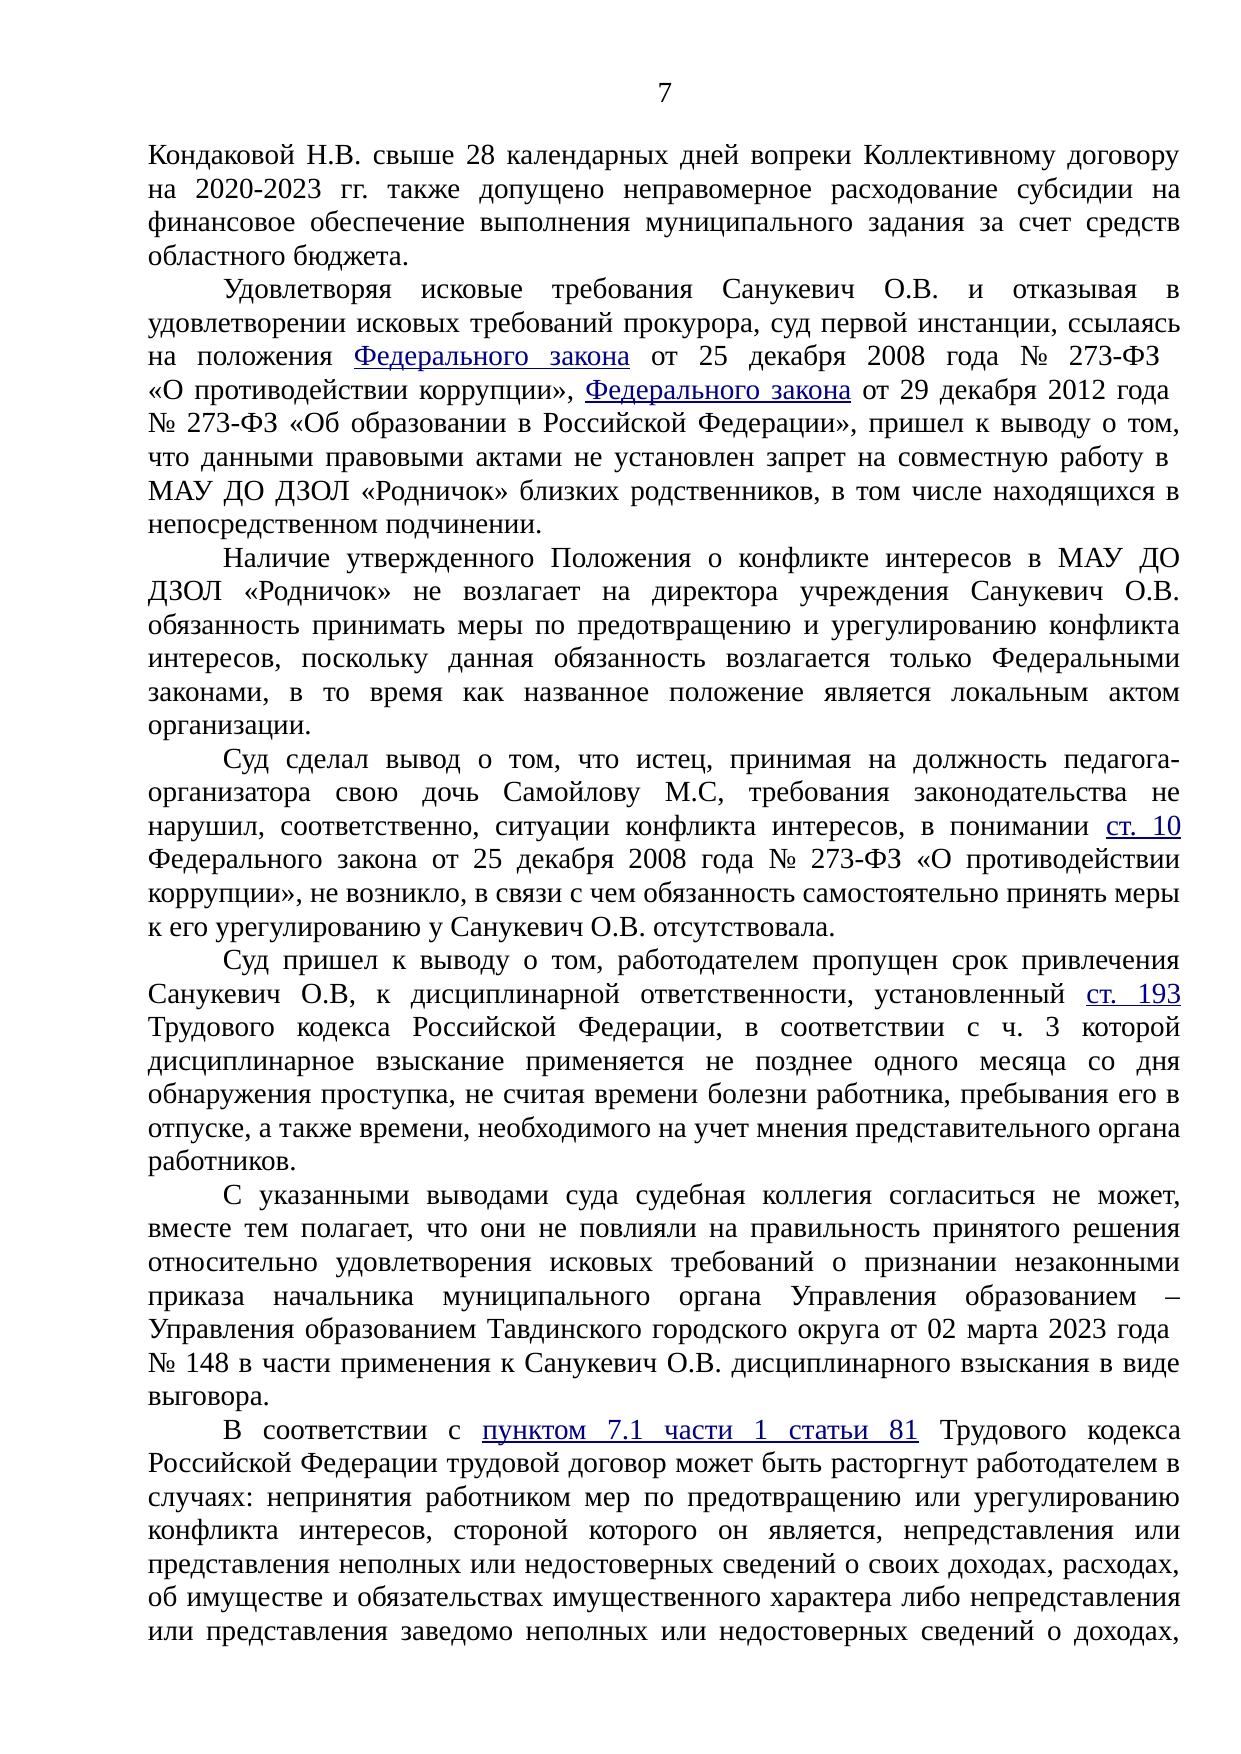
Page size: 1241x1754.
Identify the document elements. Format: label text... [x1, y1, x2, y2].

text Кондаковой Н.В. свыше 28 календарных дней вопреки Коллективному договору на 2020-2023 гг. также допущено неправомерное расходование субсидии на финансовое обеспечение выполнения муниципального задания за счет средств областного бюджета. [148, 137, 1181, 271]
text Наличие утвержденного Положения о конфликте интересов в МАУ ДО ДЗОЛ «Родничок» не возлагает на директора учреждения Санукевич О.В. обязанность принимать меры по предотвращению и урегулированию конфликта интересов, поскольку данная обязанность возлагается только Федеральными законами, в то время как названное положение является локальным актом организации. [148, 540, 1181, 741]
text Суд пришел к выводу о том, работодателем пропущен срок привлечения Санукевич О.В, к дисциплинарной ответственности, установленный ст. 193 Трудового кодекса Российской Федерации, в соответствии с ч. 3 которой дисциплинарное взыскание применяется не позднее одного месяца со дня обнаружения проступка, не считая времени болезни работника, пребывания его в отпуске, а также времени, необходимого на учет мнения представительного органа работников. [148, 942, 1181, 1177]
text В соответствии с пунктом 7.1 части 1 статьи 81 Трудового кодекса Российской Федерации трудовой договор может быть расторгнут работодателем в случаях: непринятия работником мер по предотвращению или урегулированию конфликта интересов, стороной которого он является, непредставления или представления неполных или недостоверных сведений о своих доходах, расходах, об имуществе и обязательствах имущественного характера либо непредставления или представления заведомо неполных или недостоверных сведений о доходах, [148, 1412, 1181, 1647]
text С указанными выводами суда судебная коллегия согласиться не может, вместе тем полагает, что они не повлияли на правильность принятого решения относительно удовлетворения исковых требований о признании незаконными приказа начальника муниципального органа Управления образованием – Управления образованием Тавдинского городского округа от 02 марта 2023 года № 148 в части применения к Санукевич О.В. дисциплинарного взыскания в виде выговора. [148, 1177, 1181, 1412]
text Суд сделал вывод о том, что истец, принимая на должность педагога-организатора свою дочь Самойлову М.С, требования законодательства не нарушил, соответственно, ситуации конфликта интересов, в понимании ст. 10 Федерального закона от 25 декабря 2008 года № 273-ФЗ «О противодействии коррупции», не возникло, в связи с чем обязанность самостоятельно принять меры к его урегулированию у Санукевич О.В. отсутствовала. [148, 741, 1181, 942]
text Удовлетворяя исковые требования Санукевич О.В. и отказывая в удовлетворении исковых требований прокурора, суд первой инстанции, ссылаясь на положения Федерального закона от 25 декабря 2008 года № 273-ФЗ «О противодействии коррупции», Федерального закона от 29 декабря 2012 года № 273-ФЗ «Об образовании в Российской Федерации», пришел к выводу о том, что данными правовыми актами не установлен запрет на совместную работу в МАУ ДО ДЗОЛ «Родничок» близких родственников, в том числе находящихся в непосредственном подчинении. [148, 271, 1181, 540]
